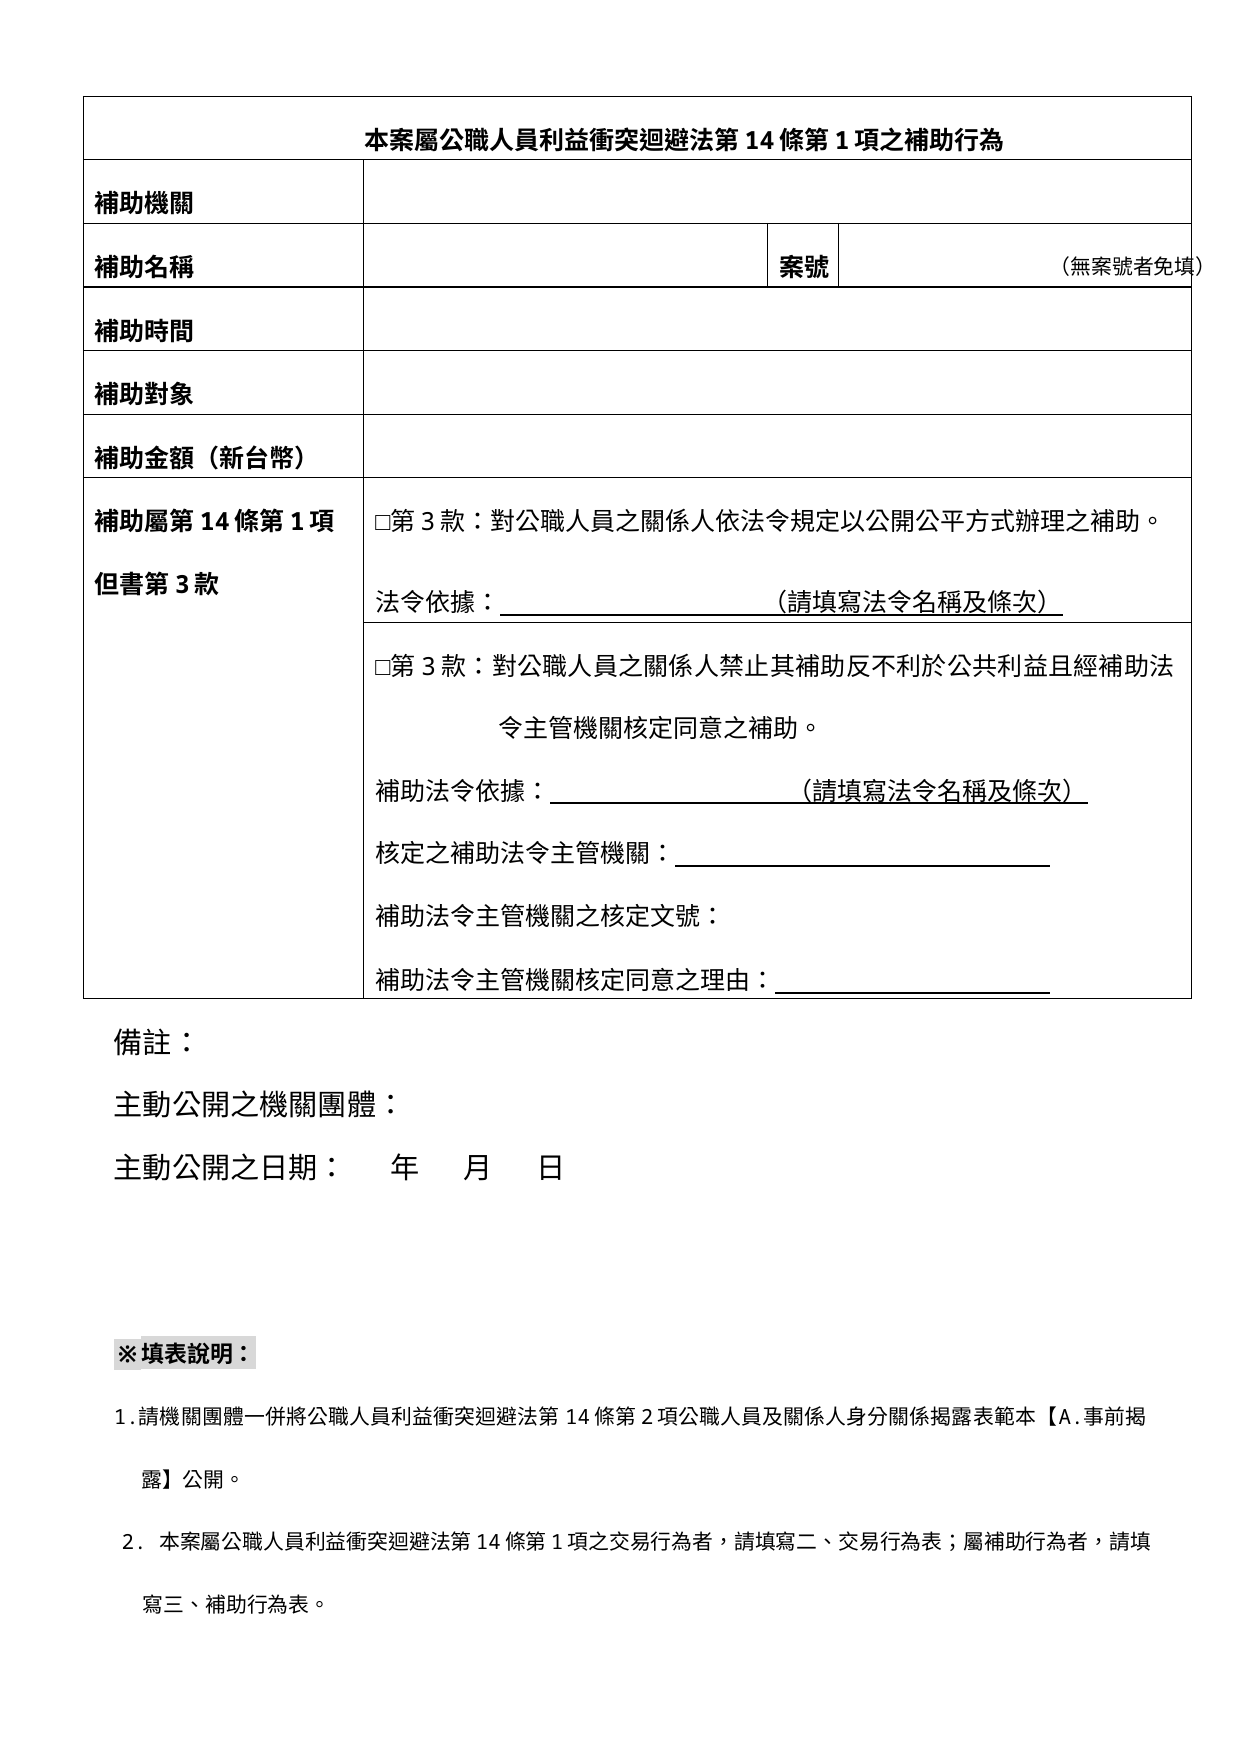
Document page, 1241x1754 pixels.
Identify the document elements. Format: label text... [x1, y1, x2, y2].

table_cell [364, 415, 1191, 477]
table_cell 補助名稱 [84, 224, 363, 286]
table_cell [364, 160, 1191, 223]
table_cell 補助機關 [84, 160, 363, 223]
table_cell [364, 288, 1191, 350]
table_cell [364, 224, 767, 286]
table_cell [364, 351, 1191, 413]
text 主動公開之日期： 年 月 日 [113, 1124, 1147, 1186]
table_cell （無案號者免填） [839, 224, 1191, 286]
table_header 本案屬公職人員利益衝突迴避法第14條第1項之補助行為 [84, 97, 1191, 159]
text 備註： [113, 999, 1147, 1061]
table_cell □第3款：對公職人員之關係人禁止其補助反不利於公共利益且經補助法令主管機關核定同意之補助。 補助法令依據： （請填寫法令名稱及條次） 核定之補助法令主管機關： 補助法令主管機關之核定文號： 補助法令主管機關核定同意之理由： [364, 623, 1191, 998]
table_cell 補助時間 [84, 288, 363, 350]
table_cell 補助對象 [84, 351, 363, 413]
text ※填表說明： [113, 1311, 1147, 1374]
table_cell □第3款：對公職人員之關係人依法令規定以公開公平方式辦理之補助。 法令依據： （請填寫法令名稱及條次） [364, 478, 1191, 622]
table_cell 案號 [768, 224, 838, 286]
text 1.請機關團體一併將公職人員利益衝突迴避法第14條第2項公職人員及關係人身分關係揭露表範本【A.事前揭露】公開。 [113, 1374, 1147, 1499]
table_cell 補助屬第14條第1項但書第3款 [84, 478, 363, 998]
text 2. 本案屬公職人員利益衝突迴避法第14條第1項之交易行為者，請填寫二、交易行為表；屬補助行為者，請填寫三、補助行為表。 [84, 1499, 1162, 1624]
text 主動公開之機關團體： [113, 1061, 1147, 1124]
table_cell 補助金額（新台幣） [84, 415, 363, 477]
